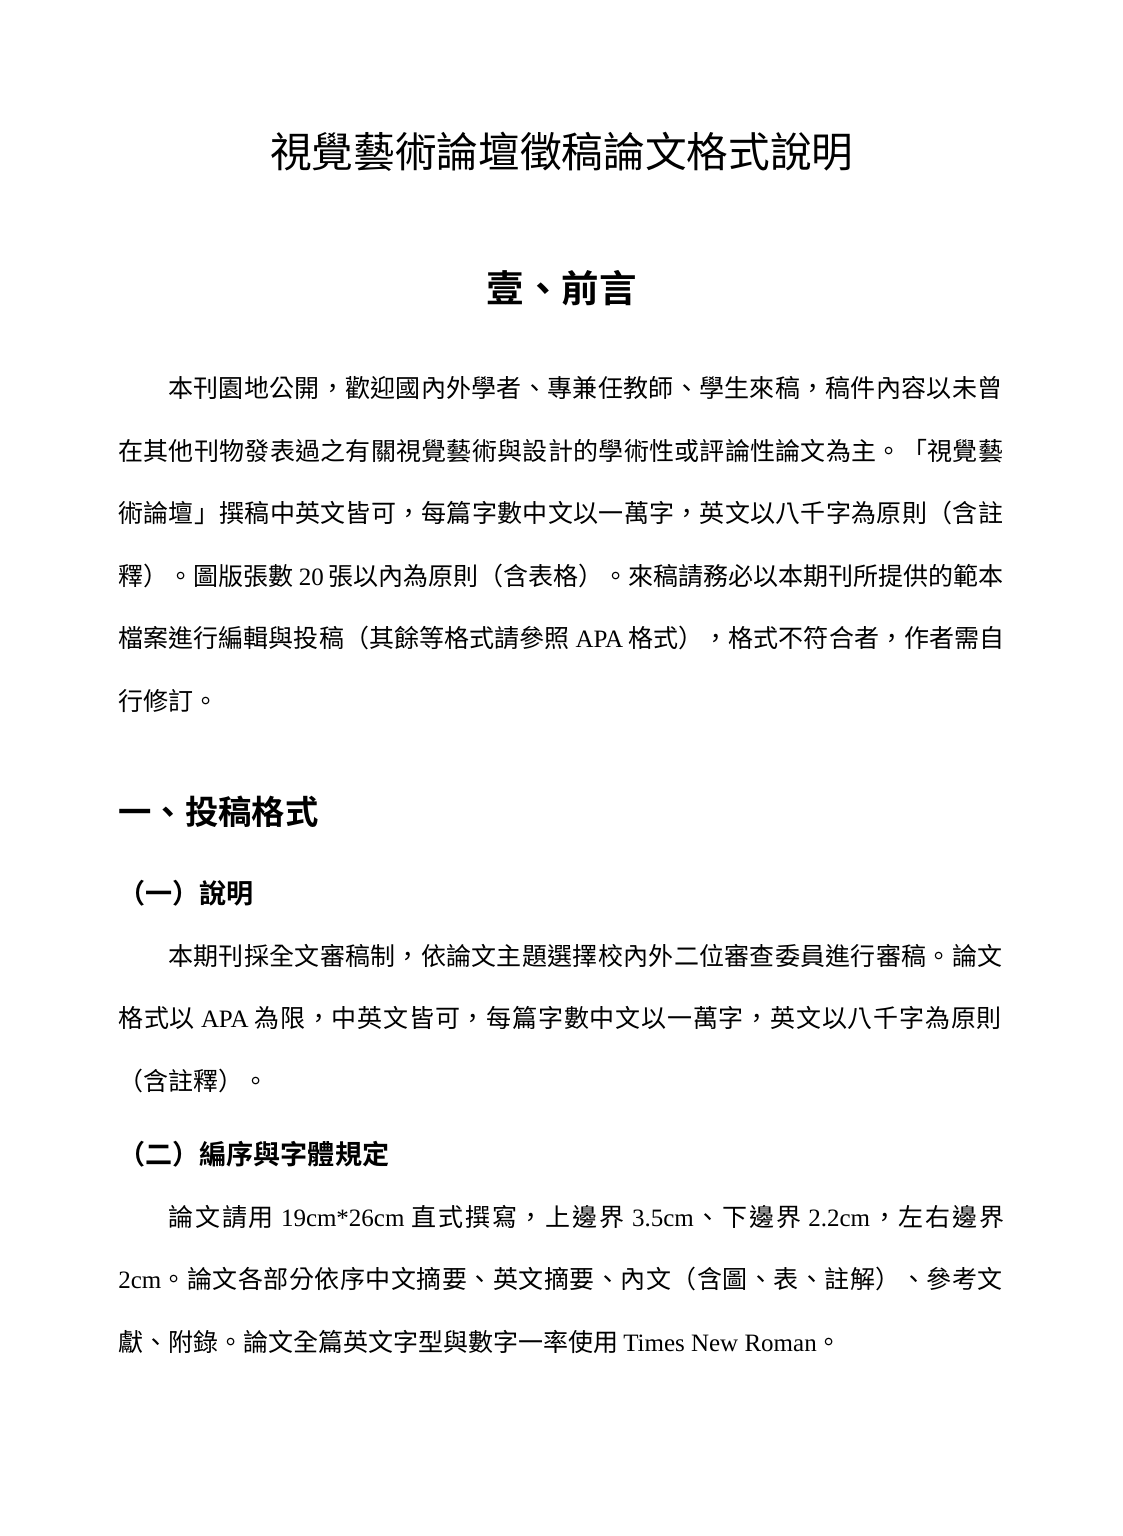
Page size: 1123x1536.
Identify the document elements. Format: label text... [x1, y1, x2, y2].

text 視覺藝術論壇徵稿論文格式說明 [118, 107, 1005, 170]
text （二）編序與字體規定 [118, 1111, 1005, 1174]
text 本期刊採全文審稿制，依論文主題選擇校內外二位審查委員進行審稿。論文格式以APA為限，中英文皆可，每篇字數中文以一萬字，英文以八千字為原則（含註釋）。 [118, 912, 1005, 1100]
text 一、投稿格式 [118, 769, 1005, 831]
text 壹、前言 [118, 245, 1005, 307]
text 論文請用19cm*26cm直式撰寫，上邊界3.5cm、下邊界2.2cm，左右邊界2cm。論文各部分依序中文摘要、英文摘要、內文（含圖、表、註解）、參考文獻、附錄。論文全篇英文字型與數字一率使用Times New Roman。 [118, 1174, 1005, 1361]
text （一）說明 [118, 850, 1005, 912]
text 本刊園地公開，歡迎國內外學者、專兼任教師、學生來稿，稿件內容以未曾在其他刊物發表過之有關視覺藝術與設計的學術性或評論性論文為主。「視覺藝術論壇」撰稿中英文皆可，每篇字數中文以一萬字，英文以八千字為原則（含註釋）。圖版張數20張以內為原則（含表格）。來稿請務必以本期刊所提供的範本檔案進行編輯與投稿（其餘等格式請參照APA格式），格式不符合者，作者需自行修訂。 [118, 345, 1005, 720]
